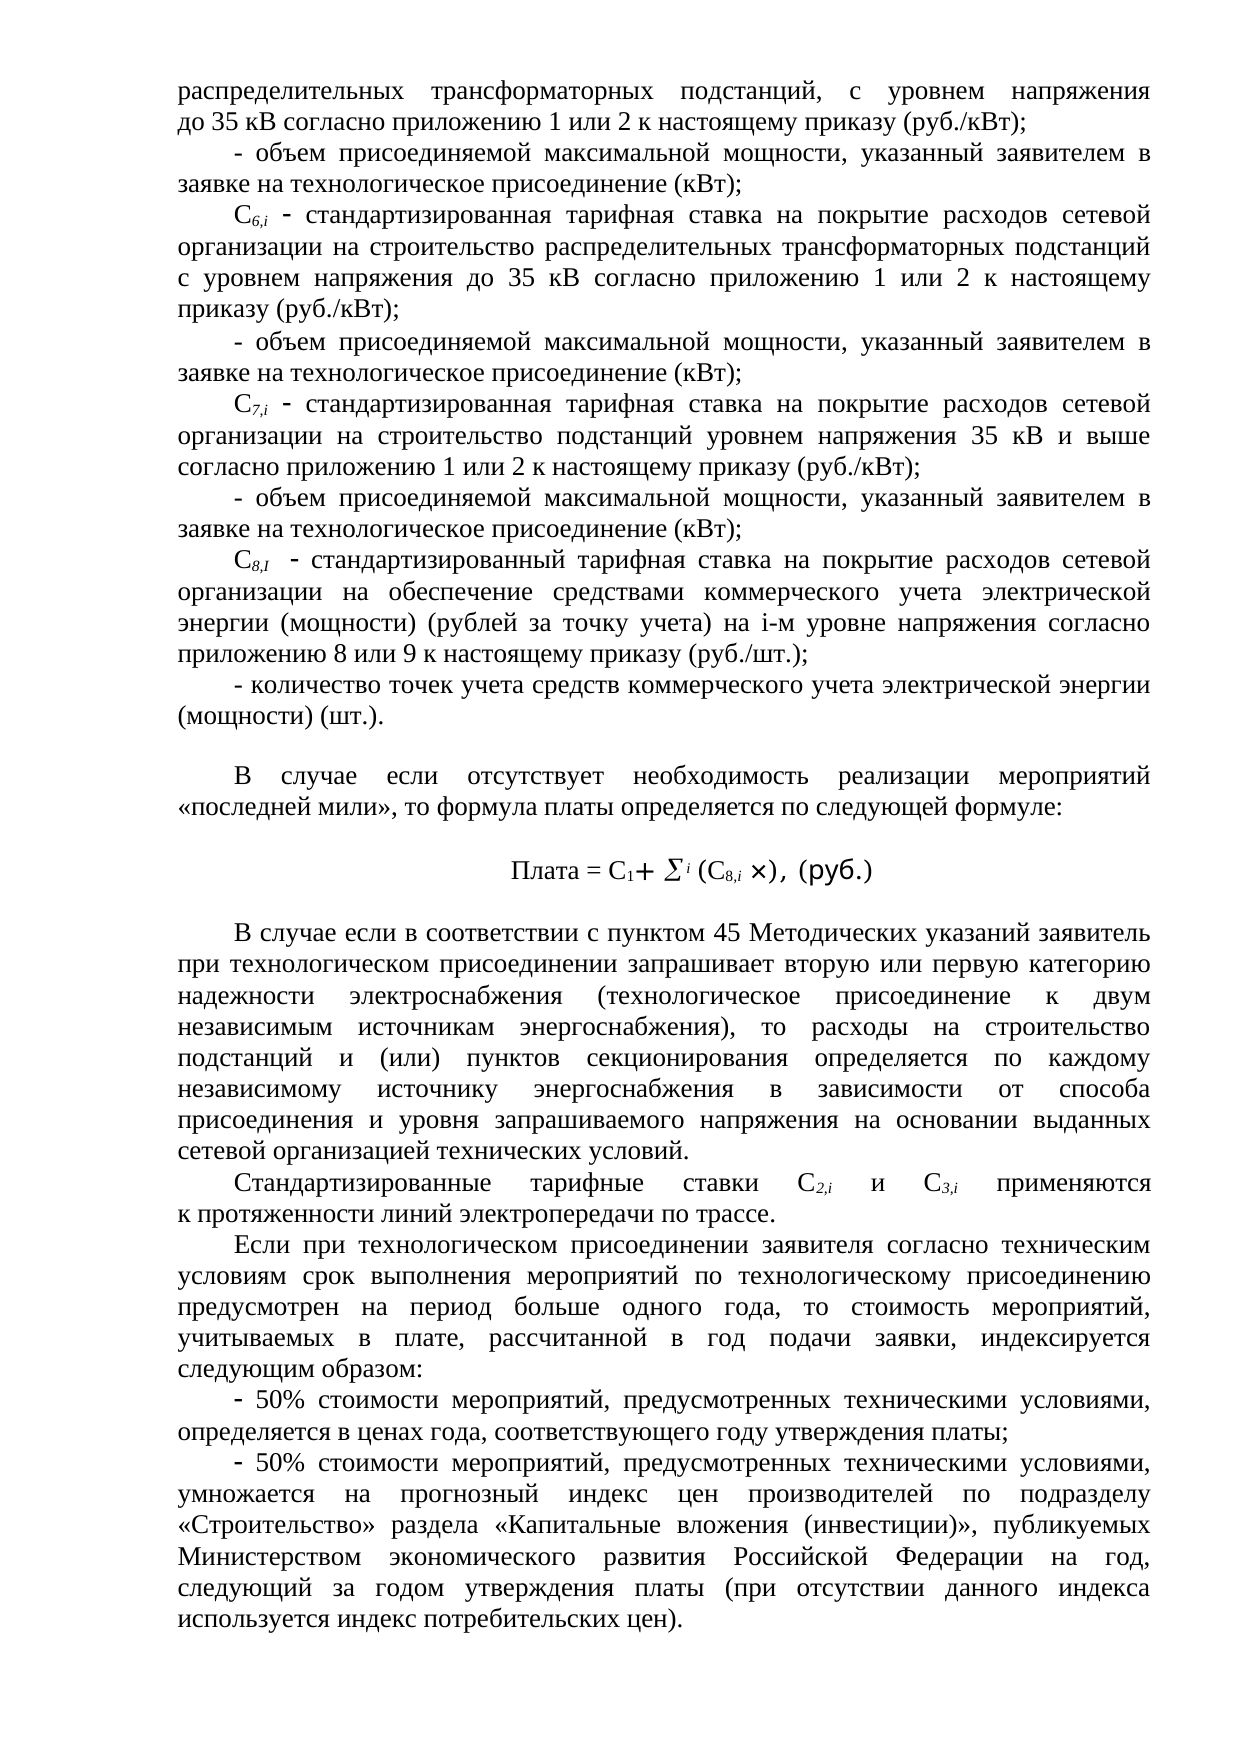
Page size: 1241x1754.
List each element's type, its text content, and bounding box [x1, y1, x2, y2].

text В случае если отсутствует необходимость реализации мероприятий «последней мили», то формула платы определяется по следующей формуле: [177, 759, 1152, 821]
text Плата = С1+ (С8,i ×), (руб.) [177, 852, 1152, 885]
text - количество точек учета средств коммерческого учета электрической энергии (мощности) (шт.). [177, 668, 1152, 730]
text - объем присоединяемой максимальной мощности, указанный заявителем в заявке на технологическое присоединение (кВт); [177, 325, 1152, 387]
text Стандартизированные тарифные ставки С2,i и С3,i применяются к протяженности линий электропередачи по трассе. [177, 1166, 1152, 1228]
text распределительных трансформаторных подстанций, с уровнем напряжения до 35 кВ согласно приложению 1 или 2 к настоящему приказу (руб./кВт); [177, 74, 1152, 136]
text - объем присоединяемой максимальной мощности, указанный заявителем в заявке на технологическое присоединение (кВт); [177, 481, 1152, 543]
text С6,i  стандартизированная тарифная ставка на покрытие расходов сетевой организации на строительство распределительных трансформаторных подстанций с уровнем напряжения до 35 кВ согласно приложению 1 или 2 к настоящему приказу (руб./кВт); [177, 198, 1152, 323]
text  50% стоимости мероприятий, предусмотренных техническими условиями, определяется в ценах года, соответствующего году утверждения платы; [177, 1384, 1152, 1446]
text С8,I  стандартизированный тарифная ставка на покрытие расходов сетевой организации на обеспечение средствами коммерческого учета электрической энергии (мощности) (рублей за точку учета) на i-м уровне напряжения согласно приложению 8 или 9 к настоящему приказу (руб./шт.); [177, 543, 1152, 668]
text - объем присоединяемой максимальной мощности, указанный заявителем в заявке на технологическое присоединение (кВт); [177, 136, 1152, 198]
text В случае если в соответствии с пунктом 45 Методических указаний заявитель при технологическом присоединении запрашивает вторую или первую категорию надежности электроснабжения (технологическое присоединение к двум независимым источникам энергоснабжения), то расходы на строительство подстанций и (или) пунктов секционирования определяется по каждому независимому источнику энергоснабжения в зависимости от способа присоединения и уровня запрашиваемого напряжения на основании выданных сетевой организацией технических условий. [177, 916, 1152, 1166]
text  50% стоимости мероприятий, предусмотренных техническими условиями, умножается на прогнозный индекс цен производителей по подразделу «Строительство» раздела «Капитальные вложения (инвестиции)», публикуемых Министерством экономического развития Российской Федерации на год, следующий за годом утверждения платы (при отсутствии данного индекса используется индекс потребительских цен). [177, 1446, 1152, 1633]
text Если при технологическом присоединении заявителя согласно техническим условиям срок выполнения мероприятий по технологическому присоединению предусмотрен на период больше одного года, то стоимость мероприятий, учитываемых в плате, рассчитанной в год подачи заявки, индексируется следующим образом: [177, 1228, 1152, 1384]
text С7,i  стандартизированная тарифная ставка на покрытие расходов сетевой организации на строительство подстанций уровнем напряжения 35 кВ и выше согласно приложению 1 или 2 к настоящему приказу (руб./кВт); [177, 387, 1152, 481]
